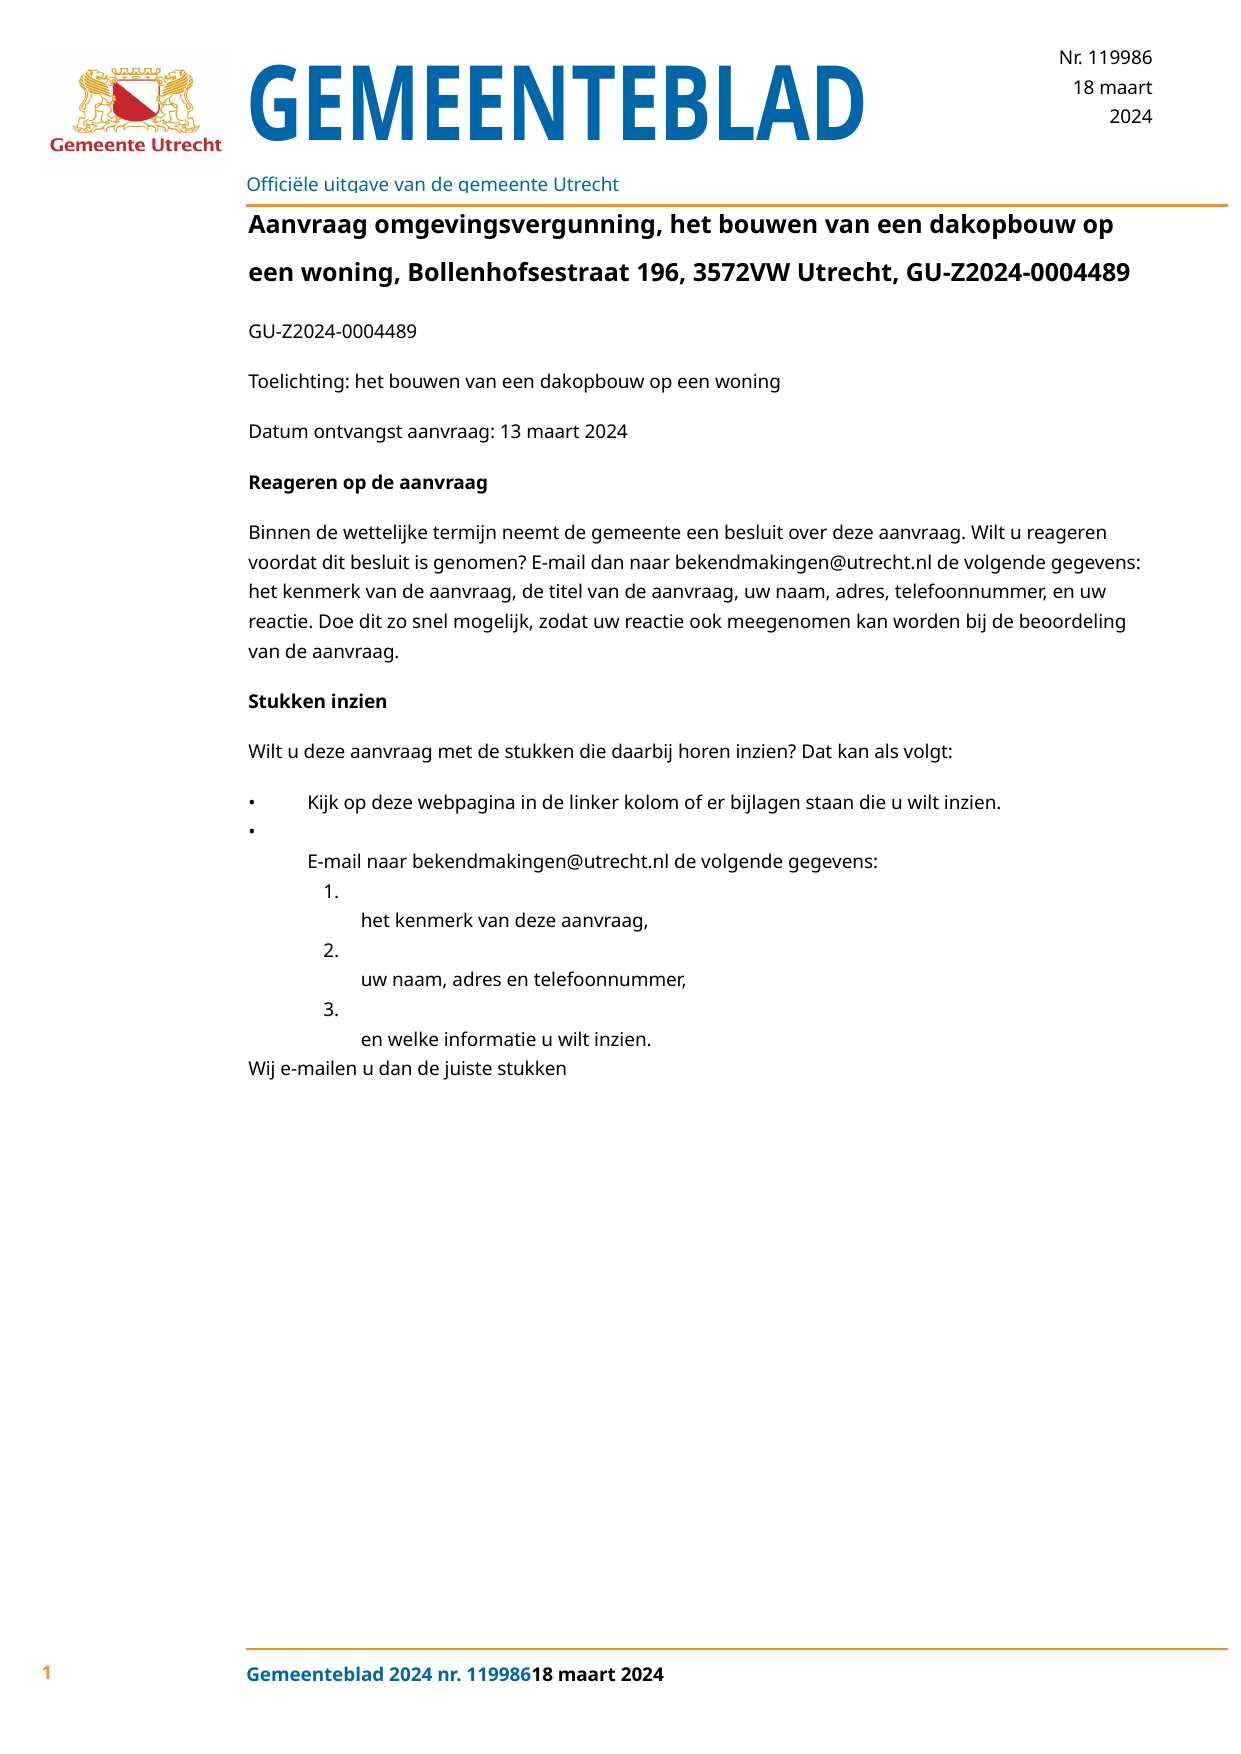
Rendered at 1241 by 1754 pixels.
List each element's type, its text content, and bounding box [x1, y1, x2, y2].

picture [41, 47, 231, 172]
list en welke informatie u wilt inzien. [323, 1026, 1152, 1052]
text Binnen de wettelijke termijn neemt de gemeente een besluit over deze aanvraag. Wilt u reageren voordat dit besluit is genomen? E-mail dan naar bekendmakingen@utrecht.nl de volgende gegevens: het kenmerk van de aanvraag, de titel van de aanvraag, uw naam, adres, telefoonnummer, en uw reactie. Doe dit zo snel mogelijk, zodat uw reactie ook meegenomen kan worden bij de beoordeling van de aanvraag. [248, 519, 1152, 664]
text Stukken inzien [248, 688, 1152, 714]
text Wij e-mailen u dan de juiste stukken [248, 1055, 1152, 1081]
text Wilt u deze aanvraag met de stukken die daarbij horen inzien? Dat kan als volgt: [248, 739, 1152, 764]
list Kijk op deze webpagina in de linker kolom of er bijlagen staan die u wilt inzien. [248, 789, 1152, 815]
text GU-Z2024-0004489 [248, 318, 1152, 344]
list het kenmerk van deze aanvraag, [323, 907, 1152, 933]
text Reageren op de aanvraag [248, 469, 1152, 495]
list E-mail naar bekendmakingen@utrecht.nl de volgende gegevens: [248, 848, 1152, 874]
text Datum ontvangst aanvraag: 13 maart 2024 [248, 419, 1152, 444]
text Toelichting: het bouwen van een dakopbouw op een woning [248, 368, 1152, 394]
text Aanvraag omgevingsvergunning, het bouwen van een dakopbouw op een woning, Bollenhofsestraat 196, 3572VW Utrecht, GU-Z2024-0004489 [248, 207, 1152, 288]
list uw naam, adres en telefoonnummer, [323, 967, 1152, 992]
